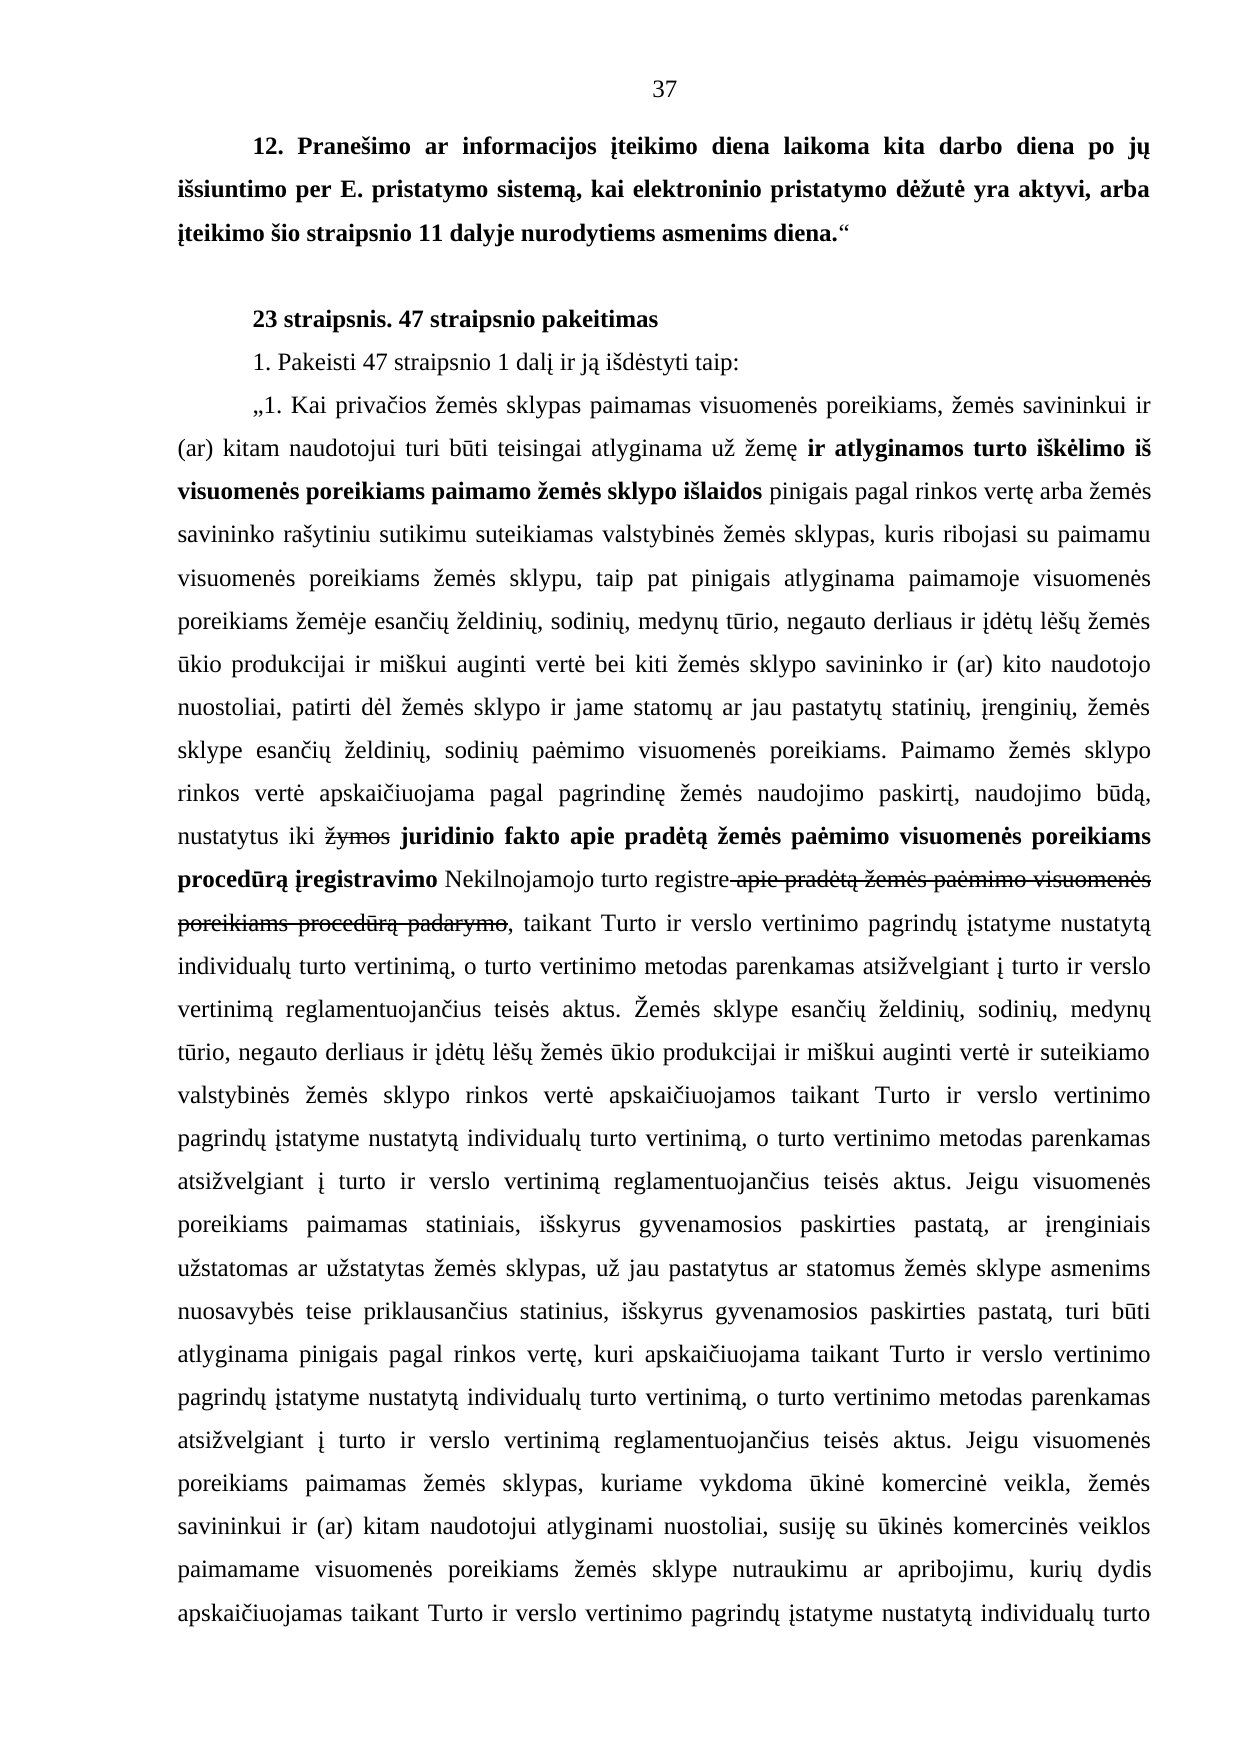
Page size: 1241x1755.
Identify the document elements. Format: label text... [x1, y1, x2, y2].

text 12. Pranešimo ar informacijos įteikimo diena laikoma kita darbo diena po jų išsiuntimo per E. pristatymo sistemą, kai elektroninio pristatymo dėžutė yra aktyvi, arba įteikimo šio straipsnio 11 dalyje nurodytiems asmenims diena.“ [177, 131, 1152, 246]
text 23 straipsnis. 47 straipsnio pakeitimas [177, 304, 1152, 333]
text „1. Kai privačios žemės sklypas paimamas visuomenės poreikiams, žemės savininkui ir (ar) kitam naudotojui turi būti teisingai atlyginama už žemę ir atlyginamos turto iškėlimo iš visuomenės poreikiams paimamo žemės sklypo išlaidos pinigais pagal rinkos vertę arba žemės savininko rašytiniu sutikimu suteikiamas valstybinės žemės sklypas, kuris ribojasi su paimamu visuomenės poreikiams žemės sklypu, taip pat pinigais atlyginama paimamoje visuomenės poreikiams žemėje esančių želdinių, sodinių, medynų tūrio, negauto derliaus ir įdėtų lėšų žemės ūkio produkcijai ir miškui auginti vertė bei kiti žemės sklypo savininko ir (ar) kito naudotojo nuostoliai, patirti dėl žemės sklypo ir jame statomų ar jau pastatytų statinių, įrenginių, žemės sklype esančių želdinių, sodinių paėmimo visuomenės poreikiams. Paimamo žemės sklypo rinkos vertė apskaičiuojama pagal pagrindinę žemės naudojimo paskirtį, naudojimo būdą, nustatytus iki žymos juridinio fakto apie pradėtą žemės paėmimo visuomenės poreikiams procedūrą įregistravimo Nekilnojamojo turto registre apie pradėtą žemės paėmimo visuomenės poreikiams procedūrą padarymo, taikant Turto ir verslo vertinimo pagrindų įstatyme nustatytą individualų turto vertinimą, o turto vertinimo metodas parenkamas atsižvelgiant į turto ir verslo vertinimą reglamentuojančius teisės aktus. Žemės sklype esančių želdinių, sodinių, medynų tūrio, negauto derliaus ir įdėtų lėšų žemės ūkio produkcijai ir miškui auginti vertė ir suteikiamo valstybinės žemės sklypo rinkos vertė apskaičiuojamos taikant Turto ir verslo vertinimo pagrindų įstatyme nustatytą individualų turto vertinimą, o turto vertinimo metodas parenkamas atsižvelgiant į turto ir verslo vertinimą reglamentuojančius teisės aktus. Jeigu visuomenės poreikiams paimamas statiniais, išskyrus gyvenamosios paskirties pastatą, ar įrenginiais užstatomas ar užstatytas žemės sklypas, už jau pastatytus ar statomus žemės sklype asmenims nuosavybės teise priklausančius statinius, išskyrus gyvenamosios paskirties pastatą, turi būti atlyginama pinigais pagal rinkos vertę, kuri apskaičiuojama taikant Turto ir verslo vertinimo pagrindų įstatyme nustatytą individualų turto vertinimą, o turto vertinimo metodas parenkamas atsižvelgiant į turto ir verslo vertinimą reglamentuojančius teisės aktus. Jeigu visuomenės poreikiams paimamas žemės sklypas, kuriame vykdoma ūkinė komercinė veikla, žemės savininkui ir (ar) kitam naudotojui atlyginami nuostoliai, susiję su ūkinės komercinės veiklos paimamame visuomenės poreikiams žemės sklype nutraukimu ar apribojimu, kurių dydis apskaičiuojamas taikant Turto ir verslo vertinimo pagrindų įstatyme nustatytą individualų turto [177, 390, 1152, 1626]
text 1. Pakeisti 47 straipsnio 1 dalį ir ją išdėstyti taip: [177, 347, 1152, 376]
